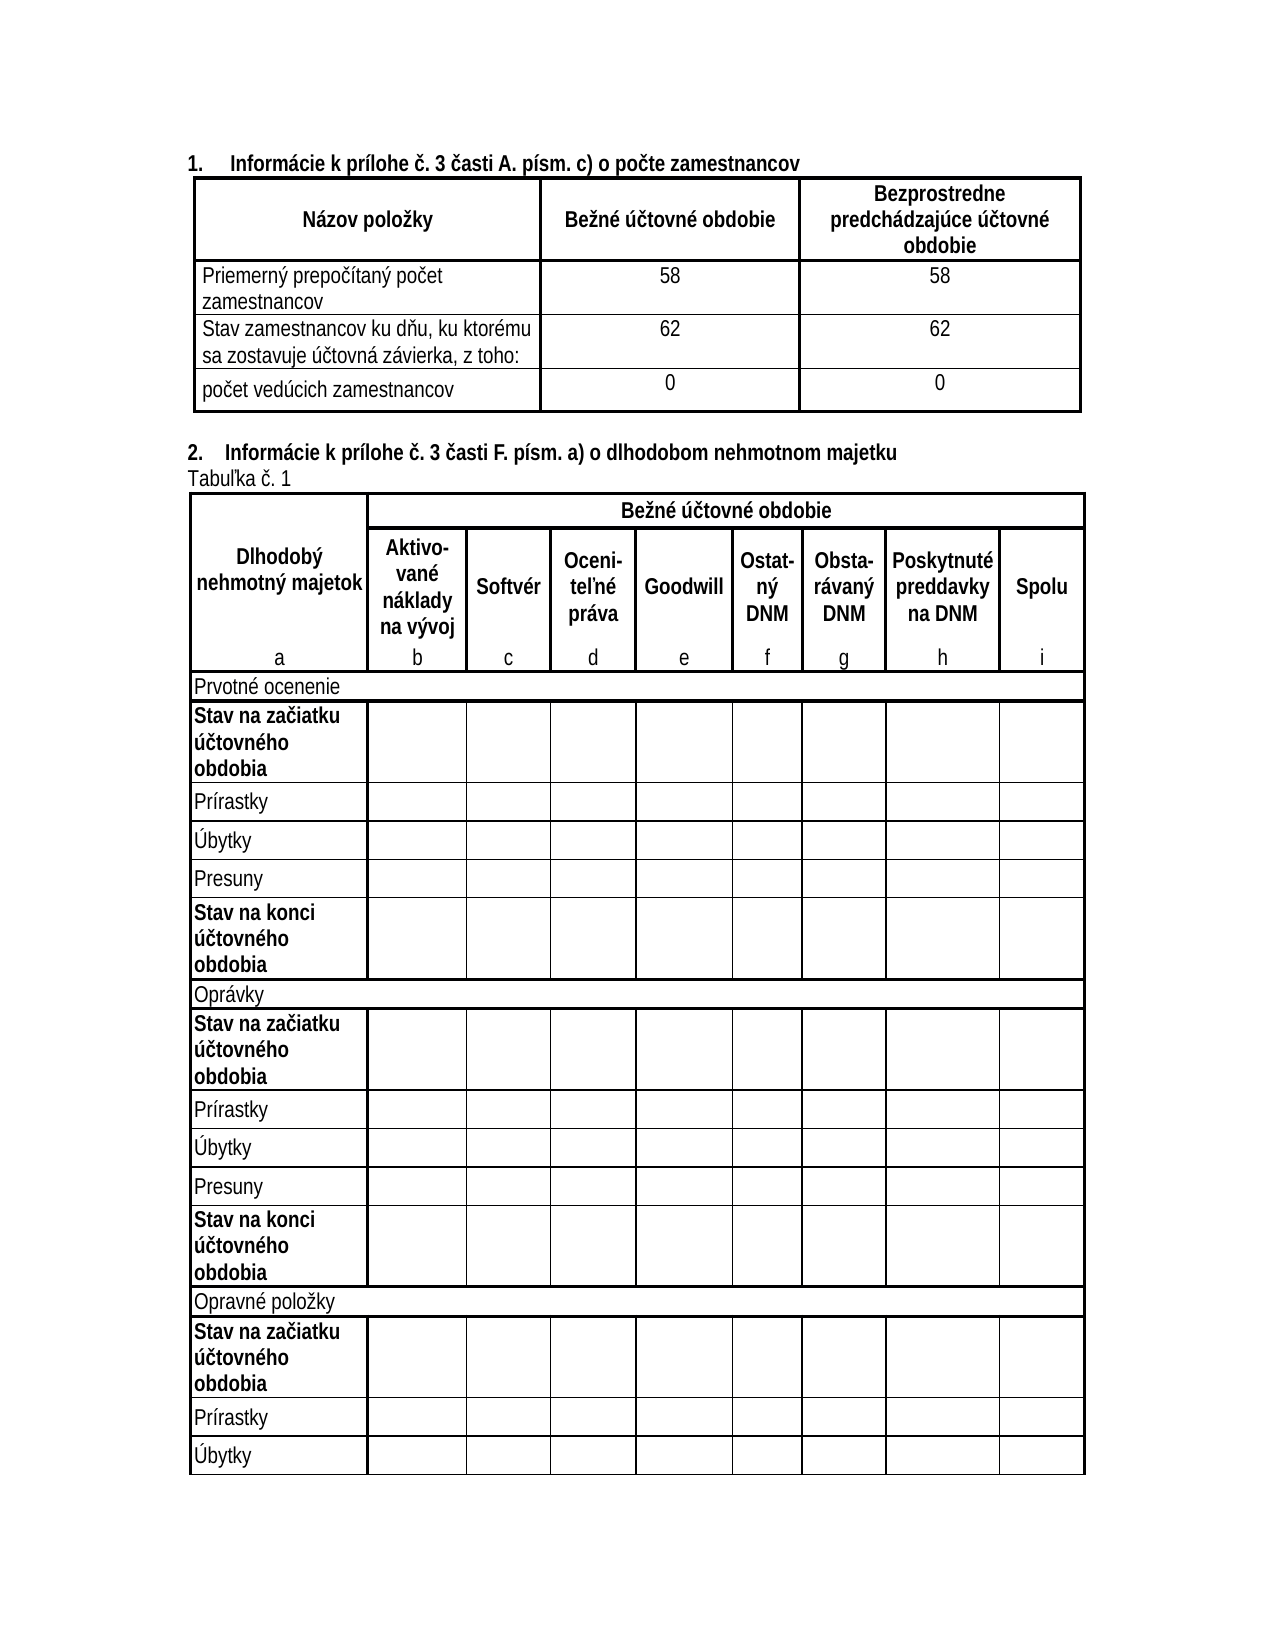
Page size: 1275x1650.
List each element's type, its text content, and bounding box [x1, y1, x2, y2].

table_cell Obsta- rávaný DNM [804, 530, 884, 643]
table_cell [369, 1437, 466, 1474]
table_cell [803, 783, 885, 820]
table_cell [551, 1010, 635, 1089]
table_cell [803, 1318, 885, 1397]
table_cell [369, 898, 466, 977]
table_cell [1000, 1010, 1083, 1089]
table_cell [369, 1091, 466, 1128]
table_cell Úbytky [192, 1129, 366, 1166]
table_cell Priemerný prepočítaný počet zamestnancov [196, 262, 539, 314]
table_cell [369, 1129, 466, 1166]
table_cell [887, 860, 999, 897]
table_cell [637, 1206, 732, 1285]
table_cell [1000, 898, 1083, 977]
table_cell [803, 860, 885, 897]
table_cell [803, 1010, 885, 1089]
table_cell [467, 822, 550, 858]
table_header Bezprostredne predchádzajúce účtovné obdobie [801, 180, 1079, 258]
table_cell [467, 898, 550, 977]
table_cell [887, 1437, 999, 1474]
table_cell Stav na konci účtovného obdobia [192, 898, 366, 977]
table_cell [467, 1010, 550, 1089]
table_cell [369, 1010, 466, 1089]
table_cell [369, 783, 466, 820]
table_cell [1000, 1168, 1083, 1204]
table_cell [887, 783, 999, 820]
table_cell [733, 1129, 801, 1166]
table_cell [551, 1168, 635, 1204]
table_cell [551, 1206, 635, 1285]
table_cell [551, 1318, 635, 1397]
table_cell [1000, 1091, 1083, 1128]
table_cell Úbytky [192, 1437, 366, 1474]
text 1. Informácie k prílohe č. 3 časti A. písm. c) o počte zamestnancov [187, 150, 1087, 176]
table_cell [1000, 1437, 1083, 1474]
table_cell Softvér [468, 530, 549, 643]
table_cell [467, 1318, 550, 1397]
table_cell [551, 1091, 635, 1128]
table_cell [733, 1318, 801, 1397]
table_cell [887, 703, 999, 782]
table_cell [467, 1129, 550, 1166]
table_cell [887, 1168, 999, 1204]
table_cell Prírastky [192, 783, 366, 820]
table_header Dlhodobý nehmotný majetok [192, 495, 366, 643]
table_cell [551, 703, 635, 782]
table_cell [467, 1437, 550, 1474]
table_cell 58 [542, 262, 798, 314]
table_cell Stav na začiatku účtovného obdobia [192, 1318, 366, 1397]
table_cell [733, 898, 801, 977]
table_cell [369, 1318, 466, 1397]
text 2. Informácie k prílohe č. 3 časti F. písm. a) o dlhodobom nehmotnom majetku [187, 439, 1087, 465]
table_cell 62 [801, 315, 1079, 368]
table_cell Úbytky [192, 822, 366, 858]
table_cell [1000, 1129, 1083, 1166]
table_cell Spolu [1001, 530, 1083, 643]
table_cell Prvotné ocenenie [192, 673, 1083, 699]
table_cell e [637, 644, 731, 670]
table_cell 0 [542, 369, 798, 409]
table_cell [467, 1168, 550, 1204]
table_cell [887, 1010, 999, 1089]
table_cell [733, 1398, 801, 1435]
table_cell [467, 1206, 550, 1285]
table_cell 62 [542, 315, 798, 368]
table_cell [637, 783, 732, 820]
table_cell [637, 1010, 732, 1089]
table_cell f [734, 644, 801, 670]
table_cell [803, 1437, 885, 1474]
table_cell Stav na konci účtovného obdobia [192, 1206, 366, 1285]
table_cell [637, 1437, 732, 1474]
table_cell [803, 822, 885, 858]
table_cell [637, 898, 732, 977]
text Tabuľka č. 1 [187, 465, 1087, 492]
table_cell [369, 822, 466, 858]
table_cell [1000, 822, 1083, 858]
table_cell [887, 1091, 999, 1128]
table_cell d [552, 644, 634, 670]
table_cell [369, 860, 466, 897]
table_cell [887, 1318, 999, 1397]
table_cell [551, 1398, 635, 1435]
table_cell [733, 860, 801, 897]
table_cell [369, 1168, 466, 1204]
table_cell Presuny [192, 860, 366, 897]
table_cell [467, 1398, 550, 1435]
table_cell [551, 1437, 635, 1474]
table_cell [733, 822, 801, 858]
table_cell [467, 860, 550, 897]
table_cell [467, 1091, 550, 1128]
table_cell počet vedúcich zamestnancov [196, 369, 539, 409]
table_cell [637, 1318, 732, 1397]
table_cell [637, 703, 732, 782]
table_cell [803, 1129, 885, 1166]
table_cell [637, 1398, 732, 1435]
table_cell [637, 1168, 732, 1204]
table_cell [551, 898, 635, 977]
table_header Bežné účtovné obdobie [542, 180, 798, 258]
table_cell [369, 1398, 466, 1435]
table_cell [551, 1129, 635, 1166]
table_cell i [1001, 644, 1083, 670]
table_cell Stav na začiatku účtovného obdobia [192, 1010, 366, 1089]
table_cell [1000, 1318, 1083, 1397]
table_cell [551, 783, 635, 820]
table_cell [369, 1206, 466, 1285]
table_cell Presuny [192, 1168, 366, 1204]
table_cell Poskytnuté preddavky na DNM [887, 530, 998, 643]
table_cell Stav na začiatku účtovného obdobia [192, 703, 366, 782]
table_cell g [804, 644, 884, 670]
table_cell Oprávky [192, 981, 1083, 1007]
table_cell [1000, 1206, 1083, 1285]
table_cell Ostat-ný DNM [734, 530, 801, 643]
table_cell [551, 822, 635, 858]
table_cell [803, 1398, 885, 1435]
table_cell [803, 703, 885, 782]
table_cell [733, 1091, 801, 1128]
table_cell [887, 898, 999, 977]
table_cell Goodwill [637, 530, 731, 643]
table_cell [733, 1168, 801, 1204]
table_cell [1000, 703, 1083, 782]
table_cell [733, 1437, 801, 1474]
table_cell Stav zamestnancov ku dňu, ku ktorému sa zostavuje účtovná závierka, z toho: [196, 315, 539, 368]
table_cell [887, 822, 999, 858]
table_cell [1000, 860, 1083, 897]
table_cell [733, 1206, 801, 1285]
table_cell [467, 703, 550, 782]
table_cell Prírastky [192, 1091, 366, 1128]
table_cell 0 [801, 369, 1079, 409]
table_cell [637, 822, 732, 858]
table_cell [803, 1091, 885, 1128]
table_cell Prírastky [192, 1398, 366, 1435]
table_cell [637, 1091, 732, 1128]
table_cell [733, 1010, 801, 1089]
table_cell [887, 1129, 999, 1166]
table_cell b [369, 644, 465, 670]
table_cell [733, 703, 801, 782]
table_cell [1000, 1398, 1083, 1435]
table_cell 58 [801, 262, 1079, 314]
table_cell Opravné položky [192, 1288, 1083, 1314]
table_cell [887, 1206, 999, 1285]
table_cell [467, 783, 550, 820]
table_cell Oceni-teľné práva [552, 530, 634, 643]
table_cell [803, 1168, 885, 1204]
table_cell [887, 1398, 999, 1435]
table_header Bežné účtovné obdobie [369, 495, 1083, 526]
table_cell h [887, 644, 998, 670]
table_cell [637, 860, 732, 897]
table_cell [551, 860, 635, 897]
table_cell [369, 703, 466, 782]
table_cell c [468, 644, 549, 670]
table_cell Aktivo-vané náklady na vývoj [369, 530, 465, 643]
table_cell [803, 1206, 885, 1285]
table_cell [1000, 783, 1083, 820]
table_cell [733, 783, 801, 820]
table_cell [637, 1129, 732, 1166]
table_cell a [192, 644, 366, 670]
table_header Názov položky [196, 180, 539, 258]
table_cell [803, 898, 885, 977]
